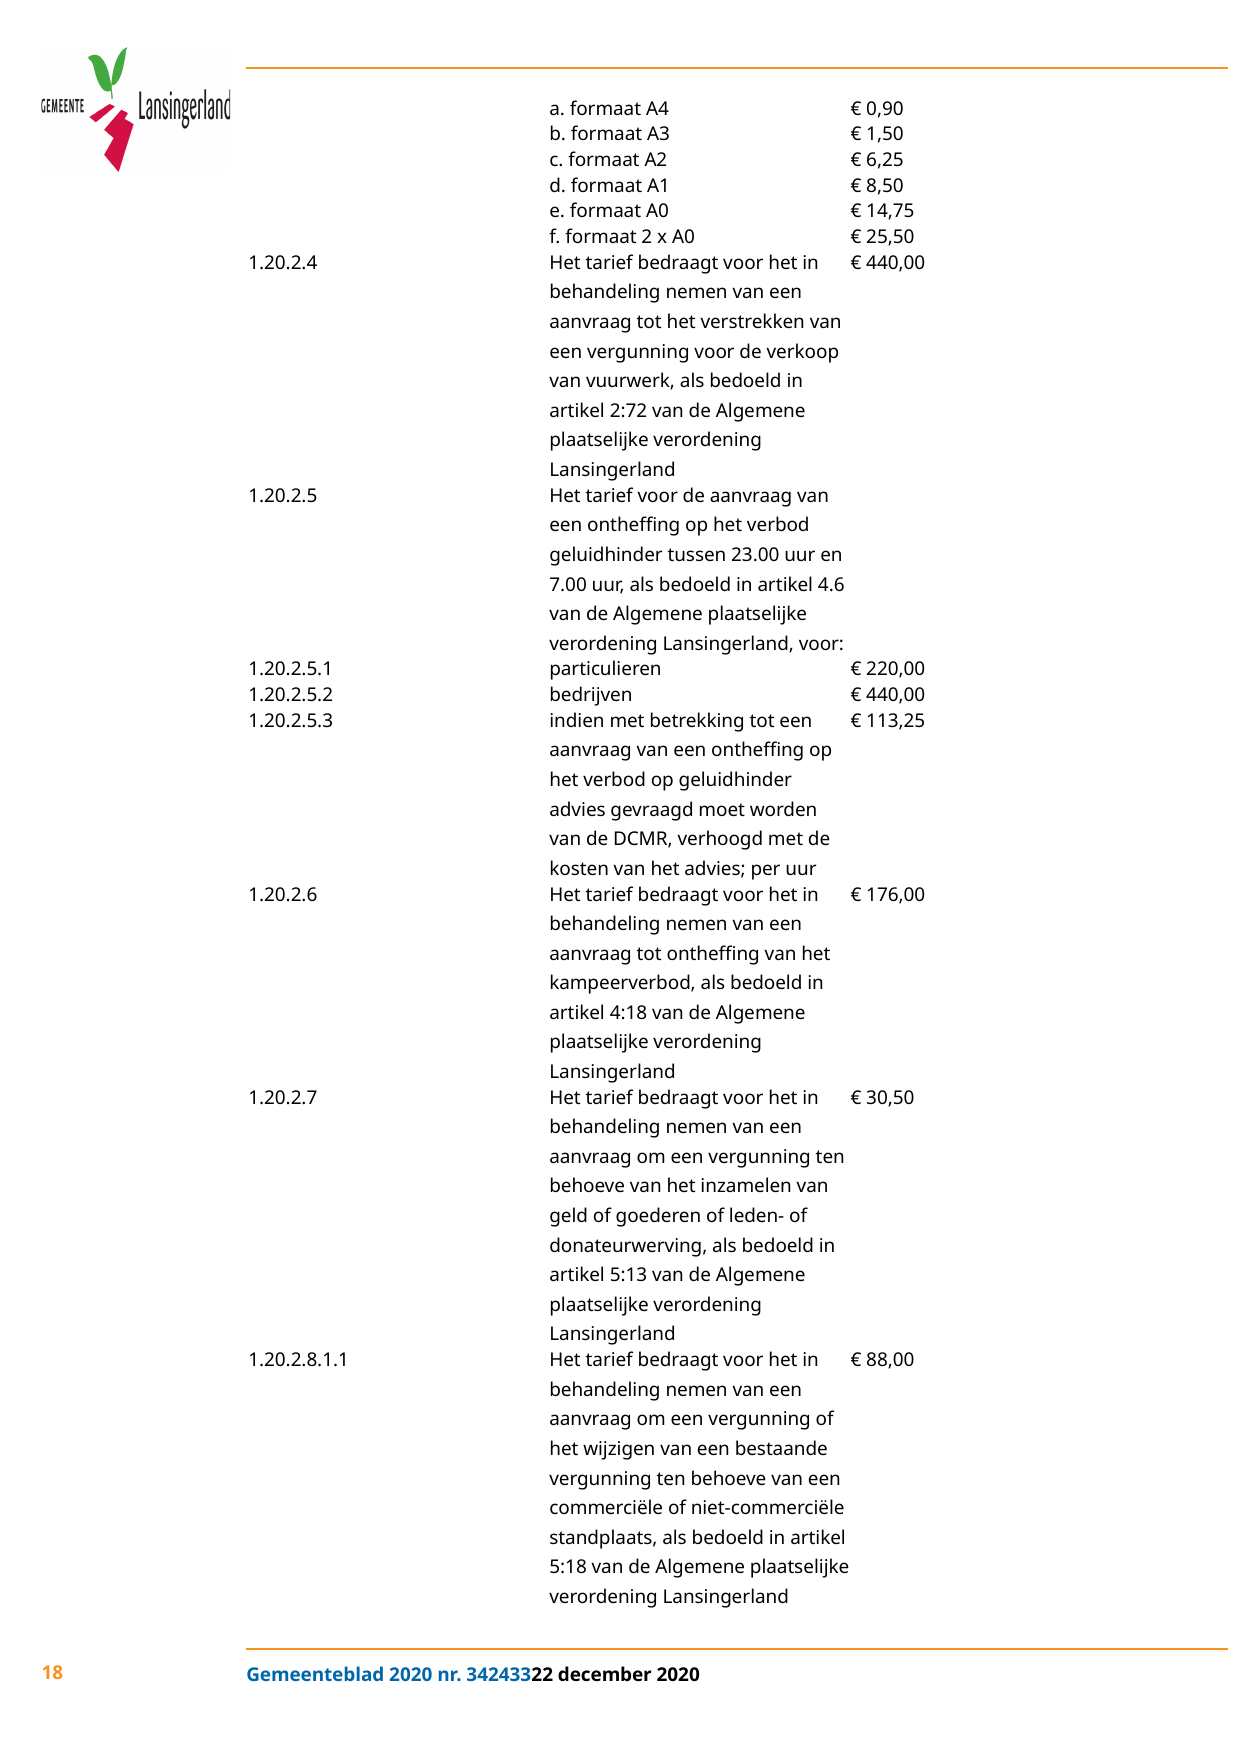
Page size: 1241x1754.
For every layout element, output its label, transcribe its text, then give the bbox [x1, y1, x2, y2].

table_cell [248, 172, 549, 198]
table_cell € 1,50 [850, 121, 1152, 146]
table_cell Het tarief bedraagt voor het in behandeling nemen van een aanvraag om een vergunning ten behoeve van het inzamelen van geld of goederen of leden- of donateurwerving, als bedoeld in artikel 5:13 van de Algemene plaatselijke verordening Lansingerland [549, 1084, 850, 1346]
table_cell € 176,00 [850, 881, 1152, 1084]
table_cell € 6,25 [850, 146, 1152, 172]
table_cell 1.20.2.7 [248, 1084, 549, 1346]
table_cell Het tarief bedraagt voor het in behandeling nemen van een aanvraag tot het verstrekken van een vergunning voor de verkoop van vuurwerk, als bedoeld in artikel 2:72 van de Algemene plaatselijke verordening Lansingerland [549, 249, 850, 482]
table_cell [248, 95, 549, 121]
table_cell [248, 198, 549, 223]
table_cell particulieren [549, 656, 850, 681]
table_cell Het tarief bedraagt voor het in behandeling nemen van een aanvraag om een vergunning of het wijzigen van een bestaande vergunning ten behoeve van een commerciële of niet-commerciële standplaats, als bedoeld in artikel 5:18 van de Algemene plaatselijke verordening Lansingerland [549, 1346, 850, 1609]
table_cell € 113,25 [850, 707, 1152, 881]
table_cell € 14,75 [850, 198, 1152, 223]
table_cell a. formaat A4 [549, 95, 850, 121]
table_cell 1.20.2.5 [248, 482, 549, 656]
table_cell 1.20.2.5.1 [248, 656, 549, 681]
table_cell [248, 224, 549, 249]
table_cell € 8,50 [850, 172, 1152, 198]
table_cell bedrijven [549, 681, 850, 707]
table_cell € 220,00 [850, 656, 1152, 681]
table_cell € 88,00 [850, 1346, 1152, 1609]
table_cell 1.20.2.5.2 [248, 681, 549, 707]
picture [41, 47, 231, 172]
table_cell f. formaat 2 x A0 [549, 224, 850, 249]
table_cell d. formaat A1 [549, 172, 850, 198]
table_cell € 25,50 [850, 224, 1152, 249]
table_cell e. formaat A0 [549, 198, 850, 223]
table_cell 1.20.2.6 [248, 881, 549, 1084]
table_cell Het tarief bedraagt voor het in behandeling nemen van een aanvraag tot ontheffing van het kampeerverbod, als bedoeld in artikel 4:18 van de Algemene plaatselijke verordening Lansingerland [549, 881, 850, 1084]
table_cell [248, 146, 549, 172]
table_cell € 440,00 [850, 681, 1152, 707]
table_cell 1.20.2.4 [248, 249, 549, 482]
table_cell [248, 121, 549, 146]
table_cell € 30,50 [850, 1084, 1152, 1346]
table_cell 1.20.2.5.3 [248, 707, 549, 881]
table_cell € 440,00 [850, 249, 1152, 482]
table_cell c. formaat A2 [549, 146, 850, 172]
table_cell Het tarief voor de aanvraag van een ontheffing op het verbod geluidhinder tussen 23.00 uur en 7.00 uur, als bedoeld in artikel 4.6 van de Algemene plaatselijke verordening Lansingerland, voor: [549, 482, 850, 656]
table_cell € 0,90 [850, 95, 1152, 121]
table_cell 1.20.2.8.1.1 [248, 1346, 549, 1609]
table_cell indien met betrekking tot een aanvraag van een ontheffing op het verbod op geluidhinder advies gevraagd moet worden van de DCMR, verhoogd met de kosten van het advies; per uur [549, 707, 850, 881]
table_cell b. formaat A3 [549, 121, 850, 146]
table_cell [850, 482, 1152, 656]
